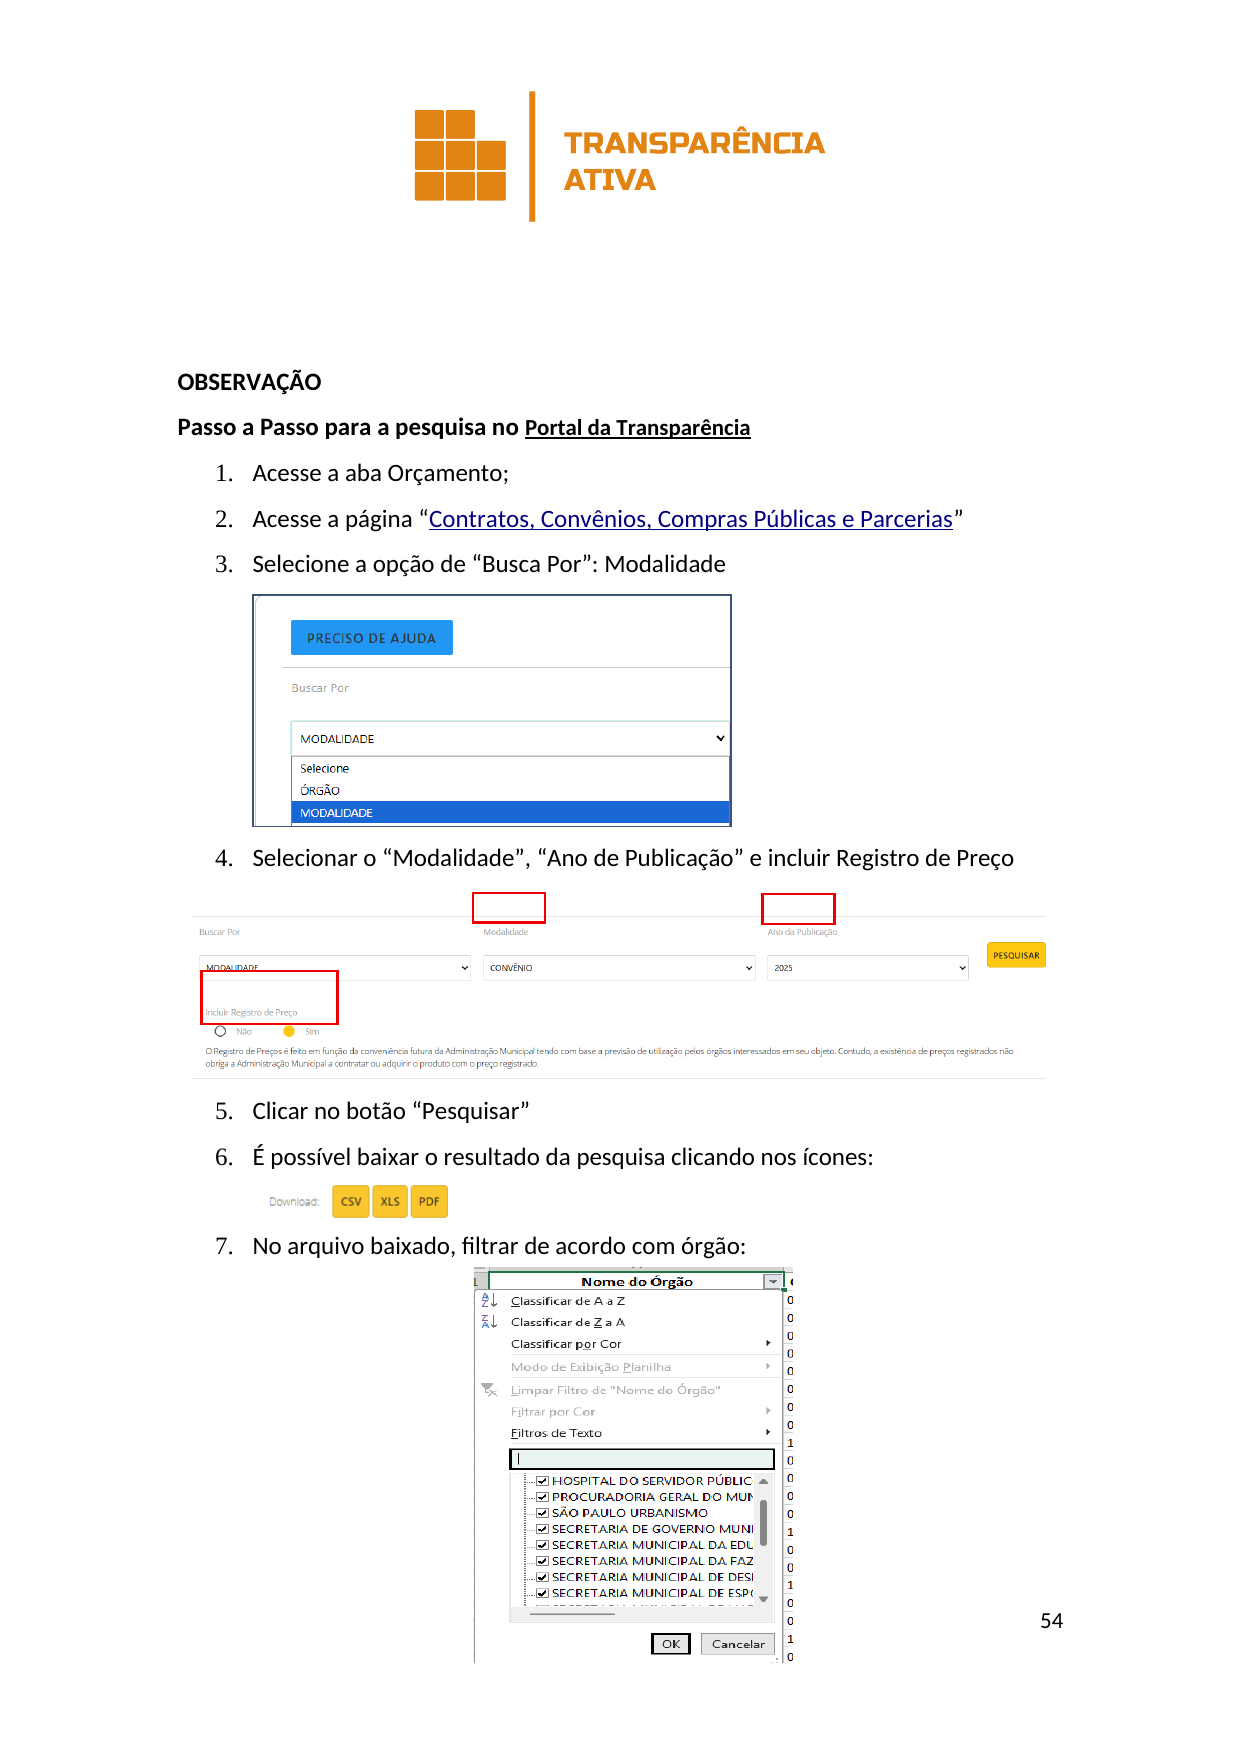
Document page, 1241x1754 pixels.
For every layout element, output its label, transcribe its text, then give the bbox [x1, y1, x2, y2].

list Acesse a aba Orçamento; [215, 457, 1063, 488]
list No arquivo baixado, filtrar de acordo com órgão: [215, 1230, 1063, 1261]
list Acesse a página “Contratos, Convênios, Compras Públicas e Parcerias” [215, 503, 1063, 533]
list É possível baixar o resultado da pesquisa clicando nos ícones: [215, 1141, 1063, 1172]
list Selecionar o “Modalidade”, “Ano de Publicação” e incluir Registro de Preço [215, 842, 1063, 872]
list Selecione a opção de “Busca Por”: Modalidade [215, 548, 1063, 579]
text OBSERVAÇÃO [177, 366, 1063, 396]
text Passo a Passo para a pesquisa no Portal da Transparência [177, 411, 1063, 442]
list Clicar no botão “Pesquisar” [215, 1096, 1063, 1126]
